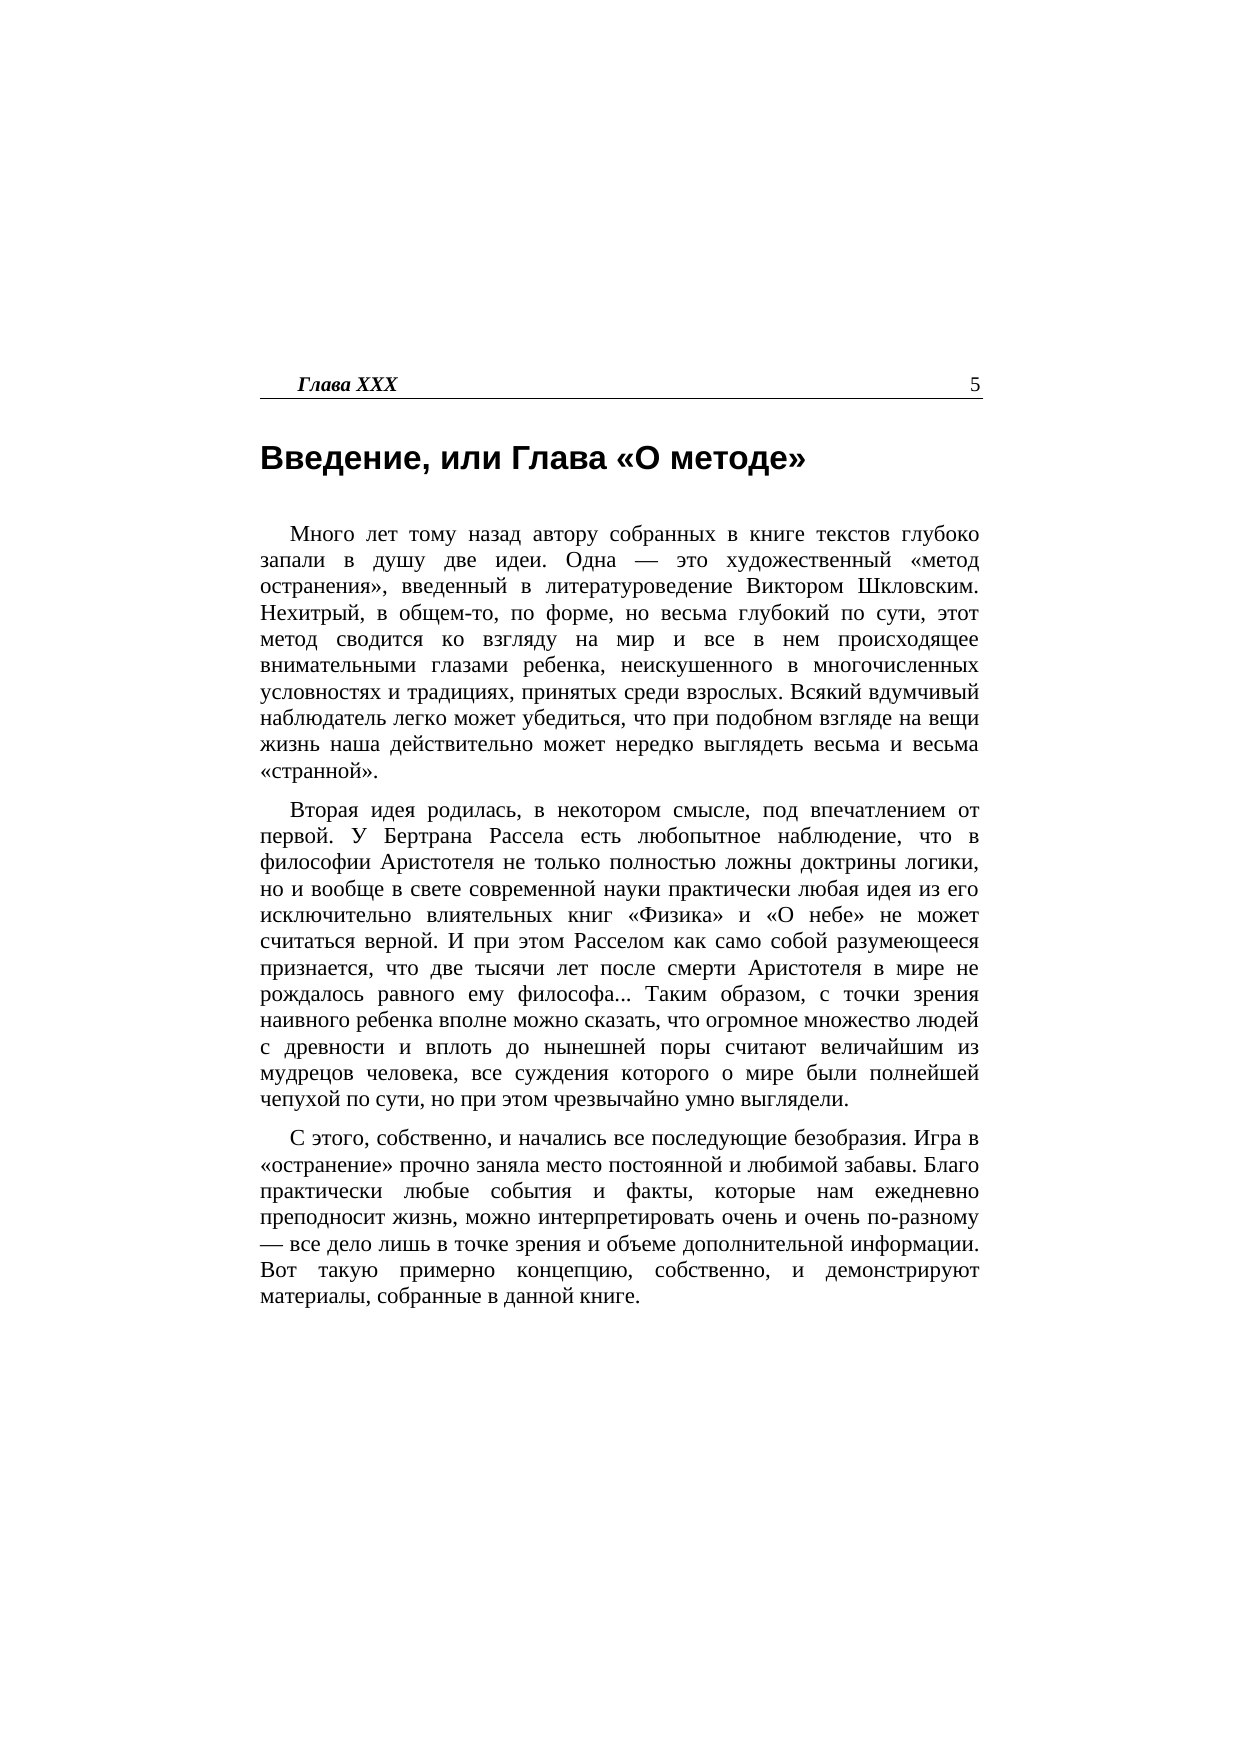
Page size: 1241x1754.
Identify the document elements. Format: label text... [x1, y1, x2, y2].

text С этого, собственно, и начались все последующие безобразия. Игра в «остранение» прочно заняла место постоянной и любимой забавы. Благо практически любые события и факты, которые нам ежедневно преподносит жизнь, можно интерпретировать очень и очень по-разному — все дело лишь в точке зрения и объеме дополнительной информации. Вот такую примерно концепцию, собственно, и демонстрируют материалы, собранные в данной книге. [260, 1124, 980, 1309]
subtitle Введение, или Глава «О методе» [260, 438, 980, 477]
text Много лет тому назад автору собранных в книге текстов глубоко запали в душу две идеи. Одна — это художественный «метод остранения», введенный в литературоведение Виктором Шкловским. Нехитрый, в общем-то, по форме, но весьма глубокий по сути, этот метод сводится ко взгляду на мир и все в нем происходящее внимательными глазами ребенка, неискушенного в многочисленных условностях и традициях, принятых среди взрослых. Всякий вдумчивый наблюдатель легко может убедиться, что при подобном взгляде на вещи жизнь наша действительно может нередко выглядеть весьма и весьма «странной». [260, 519, 980, 783]
text Вторая идея родилась, в некотором смысле, под впечатлением от первой. У Бертрана Рассела есть любопытное наблюдение, что в философии Аристотеля не только полностью ложны доктрины логики, но и вообще в свете современной науки практически любая идея из его исключительно влиятельных книг «Физика» и «О небе» не может считаться верной. И при этом Расселом как само собой разумеющееся признается, что две тысячи лет после смерти Аристотеля в мире не рождалось равного ему философа... Таким образом, с точки зрения наивного ребенка вполне можно сказать, что огромное множество людей с древности и вплоть до нынешней поры считают величайшим из мудрецов человека, все суждения которого о мире были полнейшей чепухой по сути, но при этом чрезвычайно умно выглядели. [260, 796, 980, 1112]
